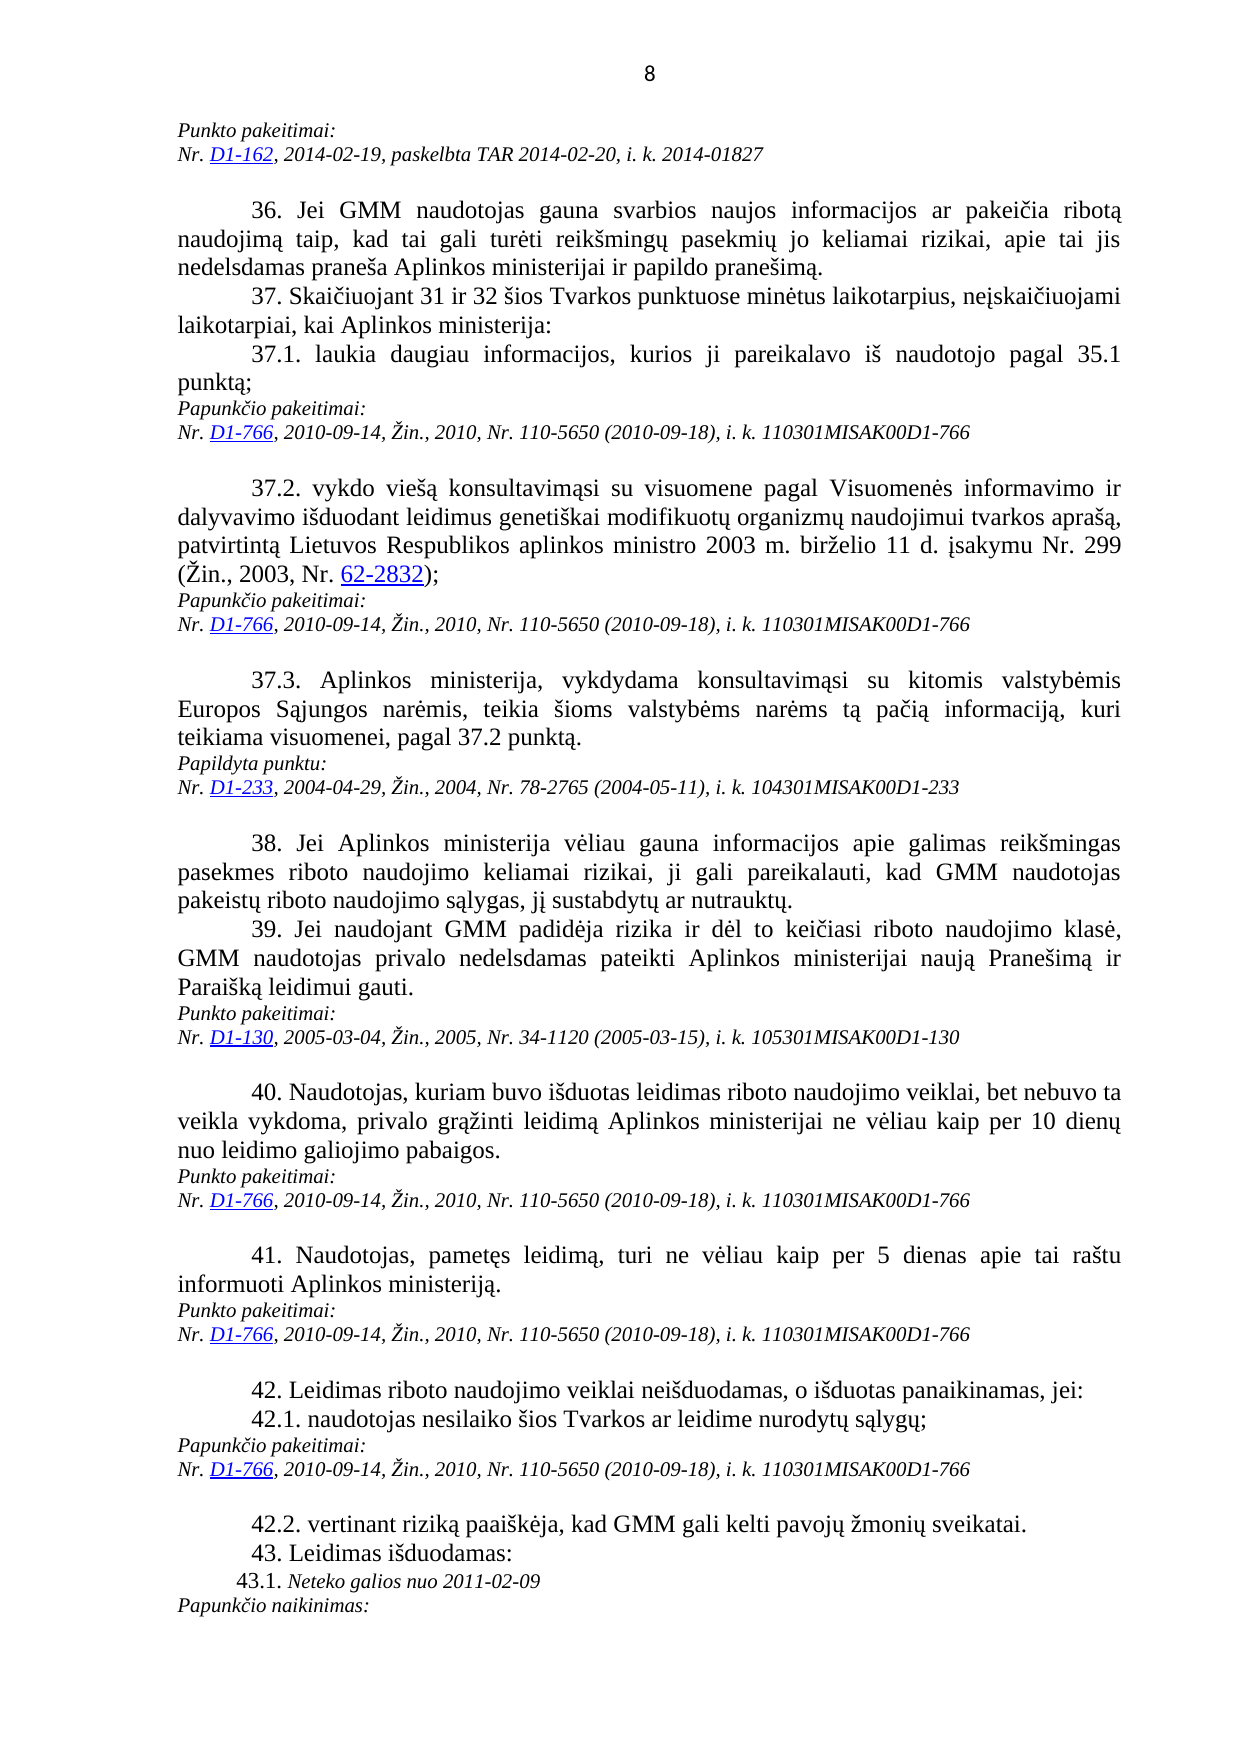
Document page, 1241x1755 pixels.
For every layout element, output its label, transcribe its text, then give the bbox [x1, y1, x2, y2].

text Punkto pakeitimai: [177, 1164, 1122, 1188]
text Nr. D1-162, 2014-02-19, paskelbta TAR 2014-02-20, i. k. 2014-01827 [177, 142, 1122, 166]
text 39. Jei naudojant GMM padidėja rizika ir dėl to keičiasi riboto naudojimo klasė, GMM naudotojas privalo nedelsdamas pateikti Aplinkos ministerijai naują Pranešimą ir Paraišką leidimui gauti. [177, 914, 1122, 1001]
text 42.1. naudotojas nesilaiko šios Tvarkos ar leidime nurodytų sąlygų; [177, 1404, 1122, 1432]
text Punkto pakeitimai: [177, 1001, 1122, 1025]
text Papunkčio pakeitimai: [177, 396, 1122, 420]
text 43. Leidimas išduodamas: [177, 1538, 1122, 1567]
text Papunkčio pakeitimai: [177, 588, 1122, 612]
text Nr. D1-766, 2010-09-14, Žin., 2010, Nr. 110-5650 (2010-09-18), i. k. 110301MISAK00D1-766 [177, 1188, 1122, 1212]
text 37.2. vykdo viešą konsultavimąsi su visuomene pagal Visuomenės informavimo ir dalyvavimo išduodant leidimus genetiškai modifikuotų organizmų naudojimui tvarkos aprašą, patvirtintą Lietuvos Respublikos aplinkos ministro 2003 m. birželio 11 d. įsakymu Nr. 299 (Žin., 2003, Nr. 62-2832); [177, 473, 1122, 588]
text 37. Skaičiuojant 31 ir 32 šios Tvarkos punktuose minėtus laikotarpius, neįskaičiuojami laikotarpiai, kai Aplinkos ministerija: [177, 281, 1122, 339]
text Papildyta punktu: [177, 751, 1122, 775]
text Nr. D1-766, 2010-09-14, Žin., 2010, Nr. 110-5650 (2010-09-18), i. k. 110301MISAK00D1-766 [177, 420, 1122, 444]
text 41. Naudotojas, pametęs leidimą, turi ne vėliau kaip per 5 dienas apie tai raštu informuoti Aplinkos ministeriją. [177, 1241, 1122, 1298]
text Nr. D1-130, 2005-03-04, Žin., 2005, Nr. 34-1120 (2005-03-15), i. k. 105301MISAK00D1-130 [177, 1025, 1122, 1049]
text 43.1. Neteko galios nuo 2011-02-09 [177, 1567, 1122, 1593]
text Nr. D1-766, 2010-09-14, Žin., 2010, Nr. 110-5650 (2010-09-18), i. k. 110301MISAK00D1-766 [177, 1322, 1122, 1346]
text 37.1. laukia daugiau informacijos, kurios ji pareikalavo iš naudotojo pagal 35.1 punktą; [177, 339, 1122, 396]
text Papunkčio pakeitimai: [177, 1432, 1122, 1457]
text 38. Jei Aplinkos ministerija vėliau gauna informacijos apie galimas reikšmingas pasekmes riboto naudojimo keliamai rizikai, ji gali pareikalauti, kad GMM naudotojas pakeistų riboto naudojimo sąlygas, jį sustabdytų ar nutrauktų. [177, 828, 1122, 914]
text Nr. D1-766, 2010-09-14, Žin., 2010, Nr. 110-5650 (2010-09-18), i. k. 110301MISAK00D1-766 [177, 1457, 1122, 1481]
text Nr. D1-233, 2004-04-29, Žin., 2004, Nr. 78-2765 (2004-05-11), i. k. 104301MISAK00D1-233 [177, 775, 1122, 799]
text Nr. D1-766, 2010-09-14, Žin., 2010, Nr. 110-5650 (2010-09-18), i. k. 110301MISAK00D1-766 [177, 612, 1122, 636]
text Papunkčio naikinimas: [177, 1593, 1122, 1617]
text Punkto pakeitimai: [177, 118, 1122, 142]
text 36. Jei GMM naudotojas gauna svarbios naujos informacijos ar pakeičia ribotą naudojimą taip, kad tai gali turėti reikšmingų pasekmių jo keliamai rizikai, apie tai jis nedelsdamas praneša Aplinkos ministerijai ir papildo pranešimą. [177, 195, 1122, 281]
text 40. Naudotojas, kuriam buvo išduotas leidimas riboto naudojimo veiklai, bet nebuvo ta veikla vykdoma, privalo grąžinti leidimą Aplinkos ministerijai ne vėliau kaip per 10 dienų nuo leidimo galiojimo pabaigos. [177, 1077, 1122, 1164]
text 42. Leidimas riboto naudojimo veiklai neišduodamas, o išduotas panaikinamas, jei: [177, 1375, 1122, 1404]
text 37.3. Aplinkos ministerija, vykdydama konsultavimąsi su kitomis valstybėmis Europos Sąjungos narėmis, teikia šioms valstybėms narėms tą pačią informaciją, kuri teikiama visuomenei, pagal 37.2 punktą. [177, 665, 1122, 751]
text 42.2. vertinant riziką paaiškėja, kad GMM gali kelti pavojų žmonių sveikatai. [177, 1509, 1122, 1538]
text Punkto pakeitimai: [177, 1298, 1122, 1322]
